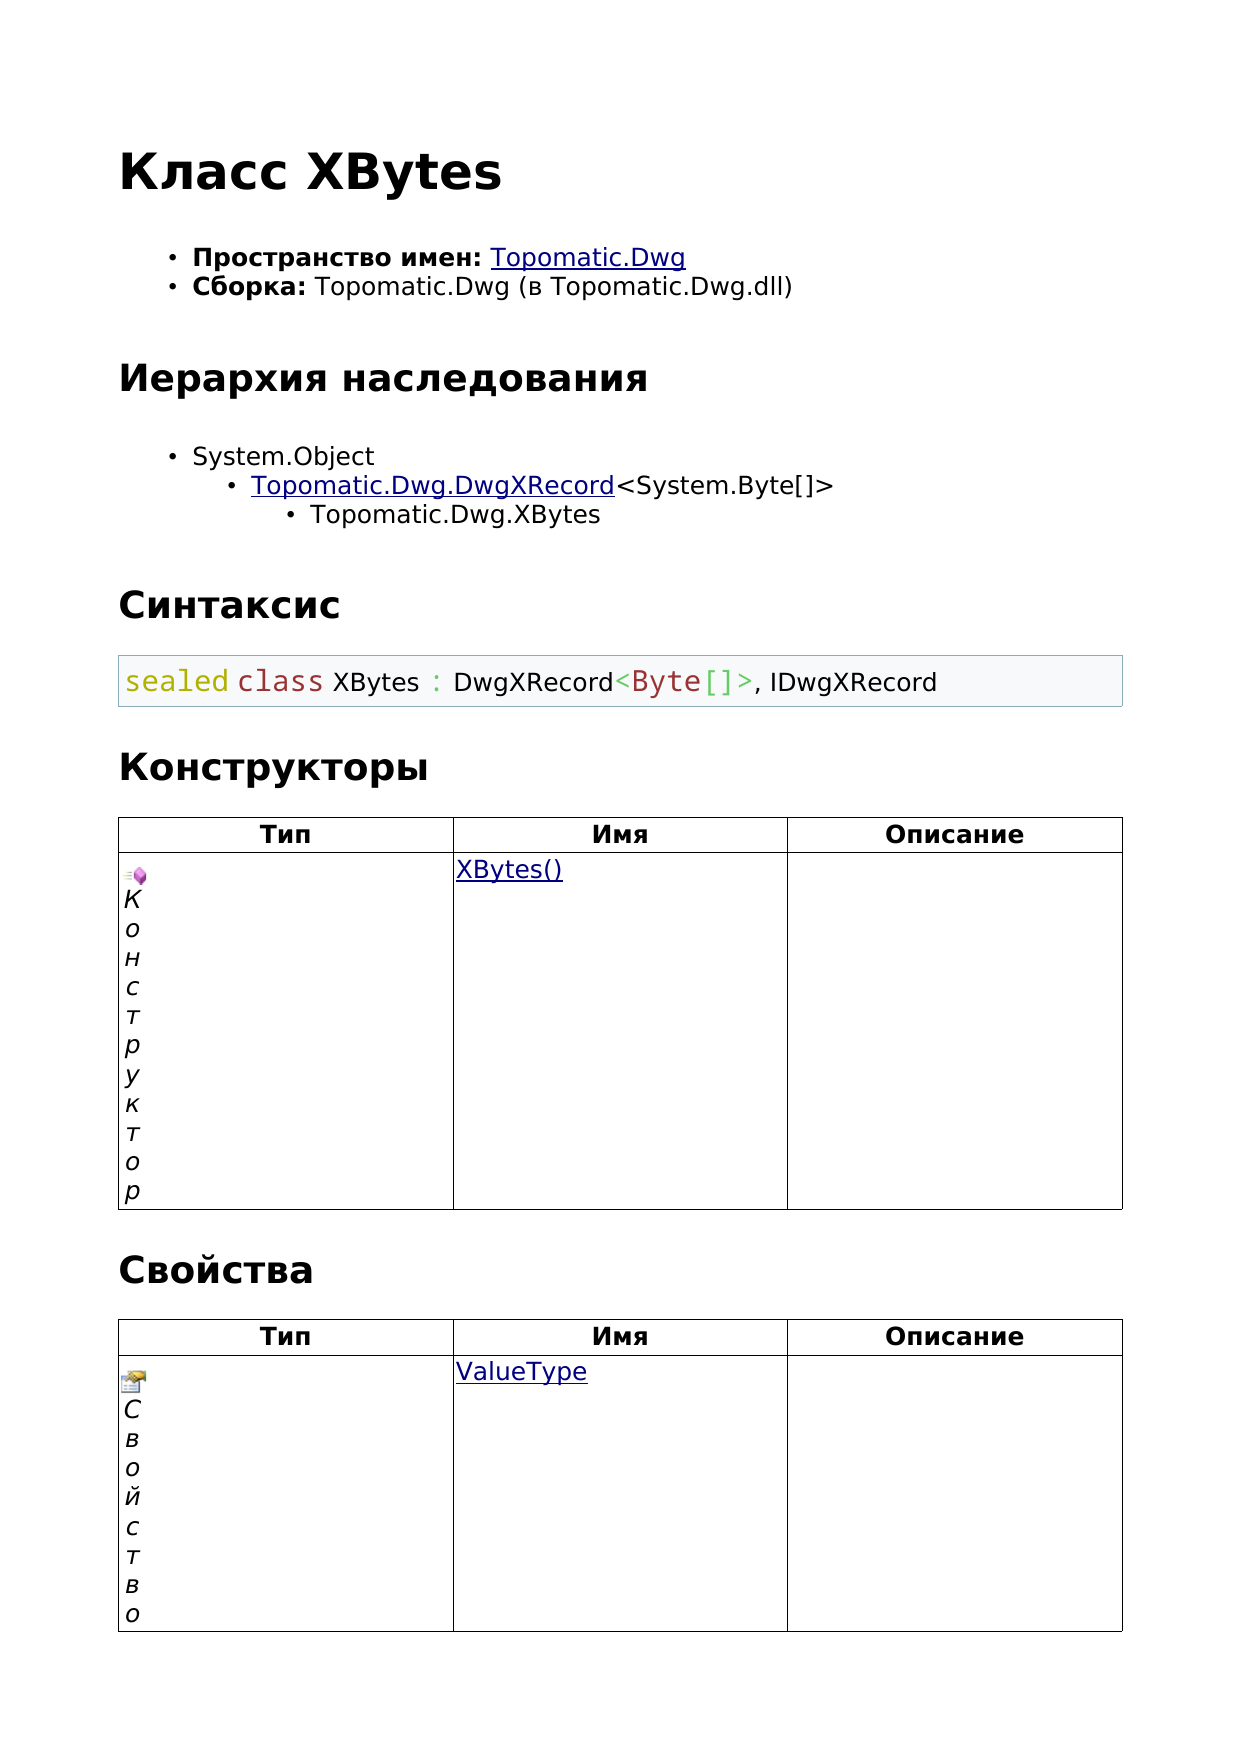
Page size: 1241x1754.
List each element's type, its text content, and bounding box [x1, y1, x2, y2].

table_cell XBytes() [454, 853, 787, 1208]
list Topomatic.Dwg.DwgXRecord<System.Byte[]> [236, 471, 1122, 500]
table_cell [119, 1356, 453, 1631]
table_header Имя [454, 1320, 787, 1354]
table_header sealed class XBytes : DwgXRecord<Byte[]>, IDwgXRecord [119, 656, 1122, 706]
table_header Описание [788, 1320, 1122, 1354]
list Сборка: Topomatic.Dwg (в Topomatic.Dwg.dll) [177, 272, 1122, 302]
subtitle Конструкторы [118, 746, 1122, 790]
subtitle Свойства [118, 1248, 1122, 1292]
table_header Тип [119, 1320, 453, 1354]
list System.Object [177, 442, 1122, 471]
list Пространство имен: Topomatic.Dwg [177, 243, 1122, 272]
table_cell [119, 853, 453, 1208]
table_header Имя [454, 818, 787, 852]
table_header Тип [119, 818, 453, 852]
table_header Описание [788, 818, 1122, 852]
table_cell [788, 1356, 1122, 1631]
subtitle Иерархия наследования [118, 356, 1122, 400]
list Topomatic.Dwg.XBytes [295, 500, 1122, 529]
subtitle Синтаксис [118, 584, 1122, 627]
table_cell ValueType [454, 1356, 787, 1631]
subtitle Класс XBytes [118, 143, 1122, 201]
picture [121, 867, 147, 885]
picture [121, 1370, 147, 1395]
table_cell [788, 853, 1122, 1208]
